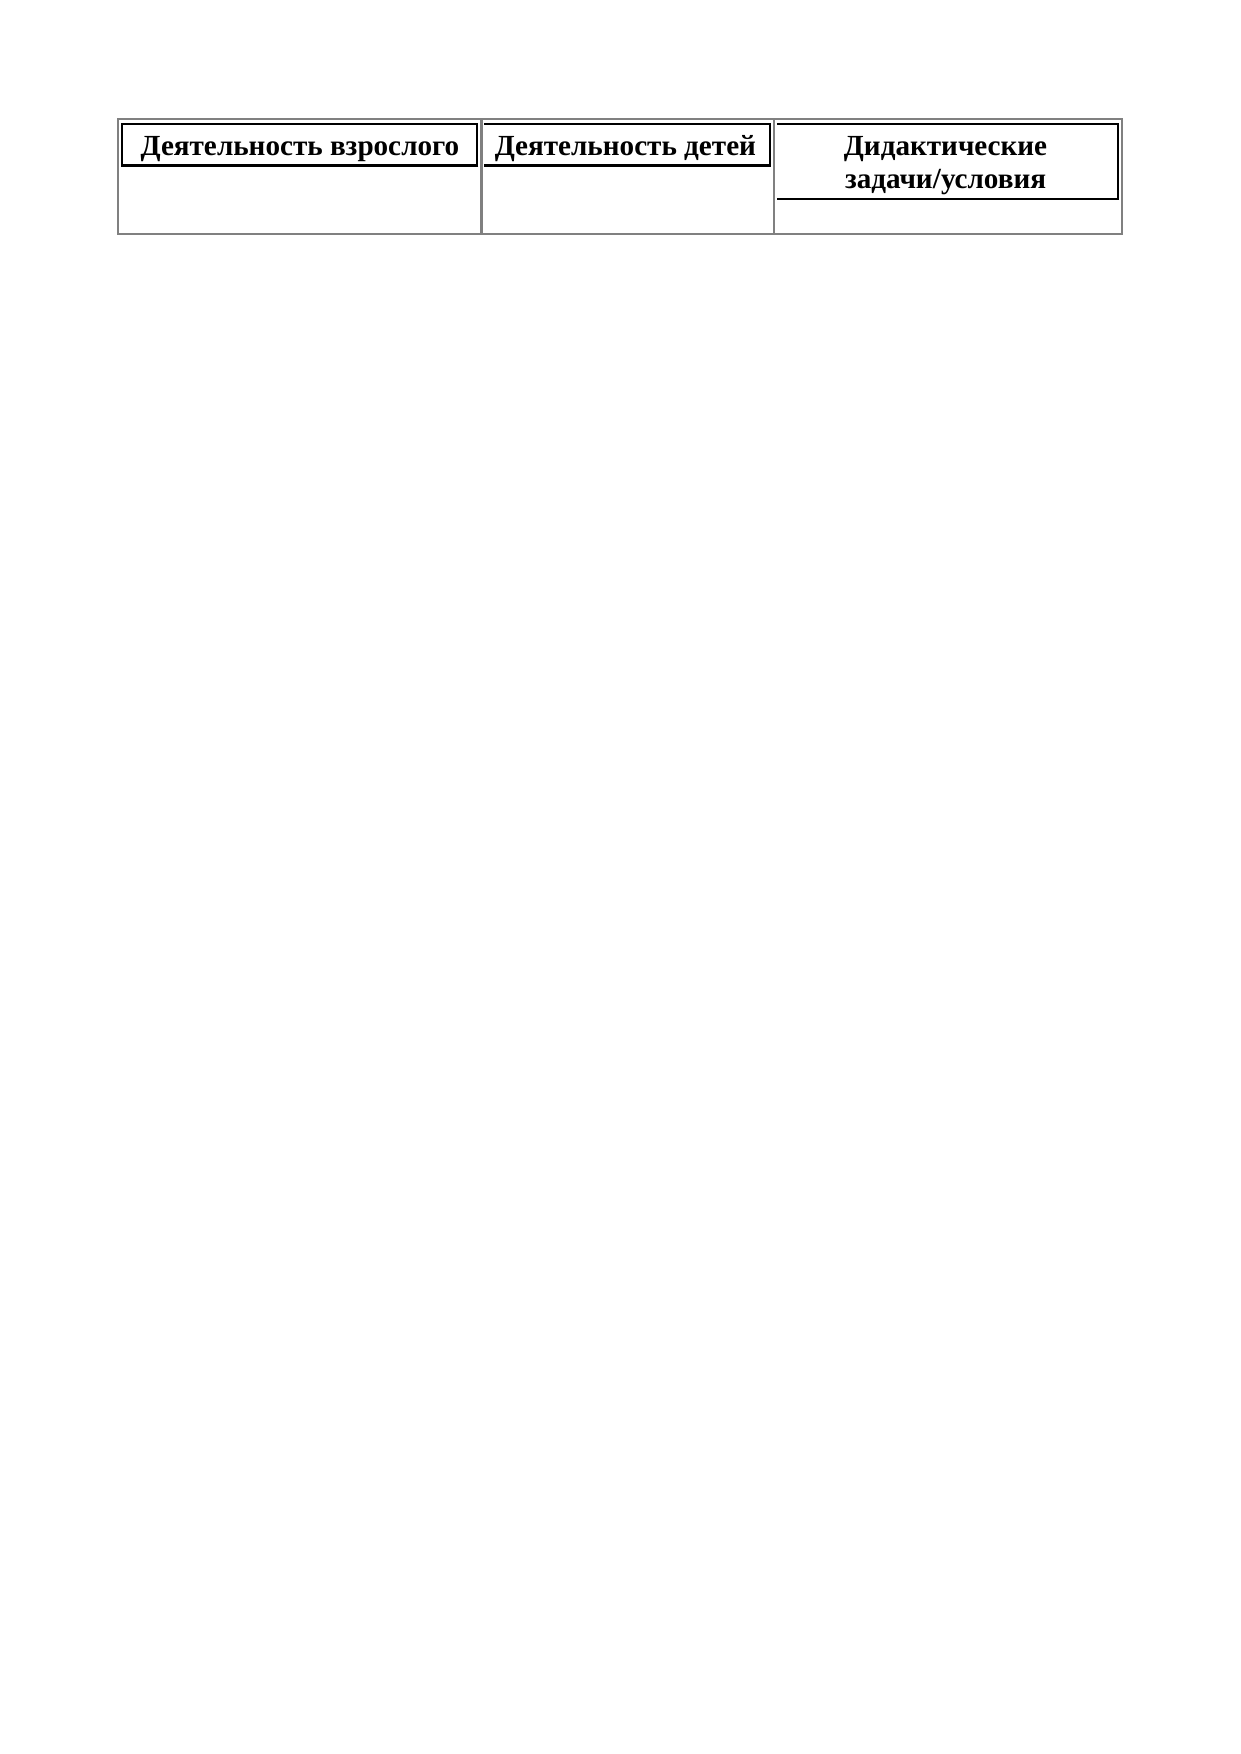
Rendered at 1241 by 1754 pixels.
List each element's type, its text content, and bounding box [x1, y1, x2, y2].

table_header Деятельность детей [483, 120, 773, 233]
table_header Деятельность взрослого [119, 120, 480, 233]
table_header Дидактические задачи/условия [775, 120, 1121, 233]
